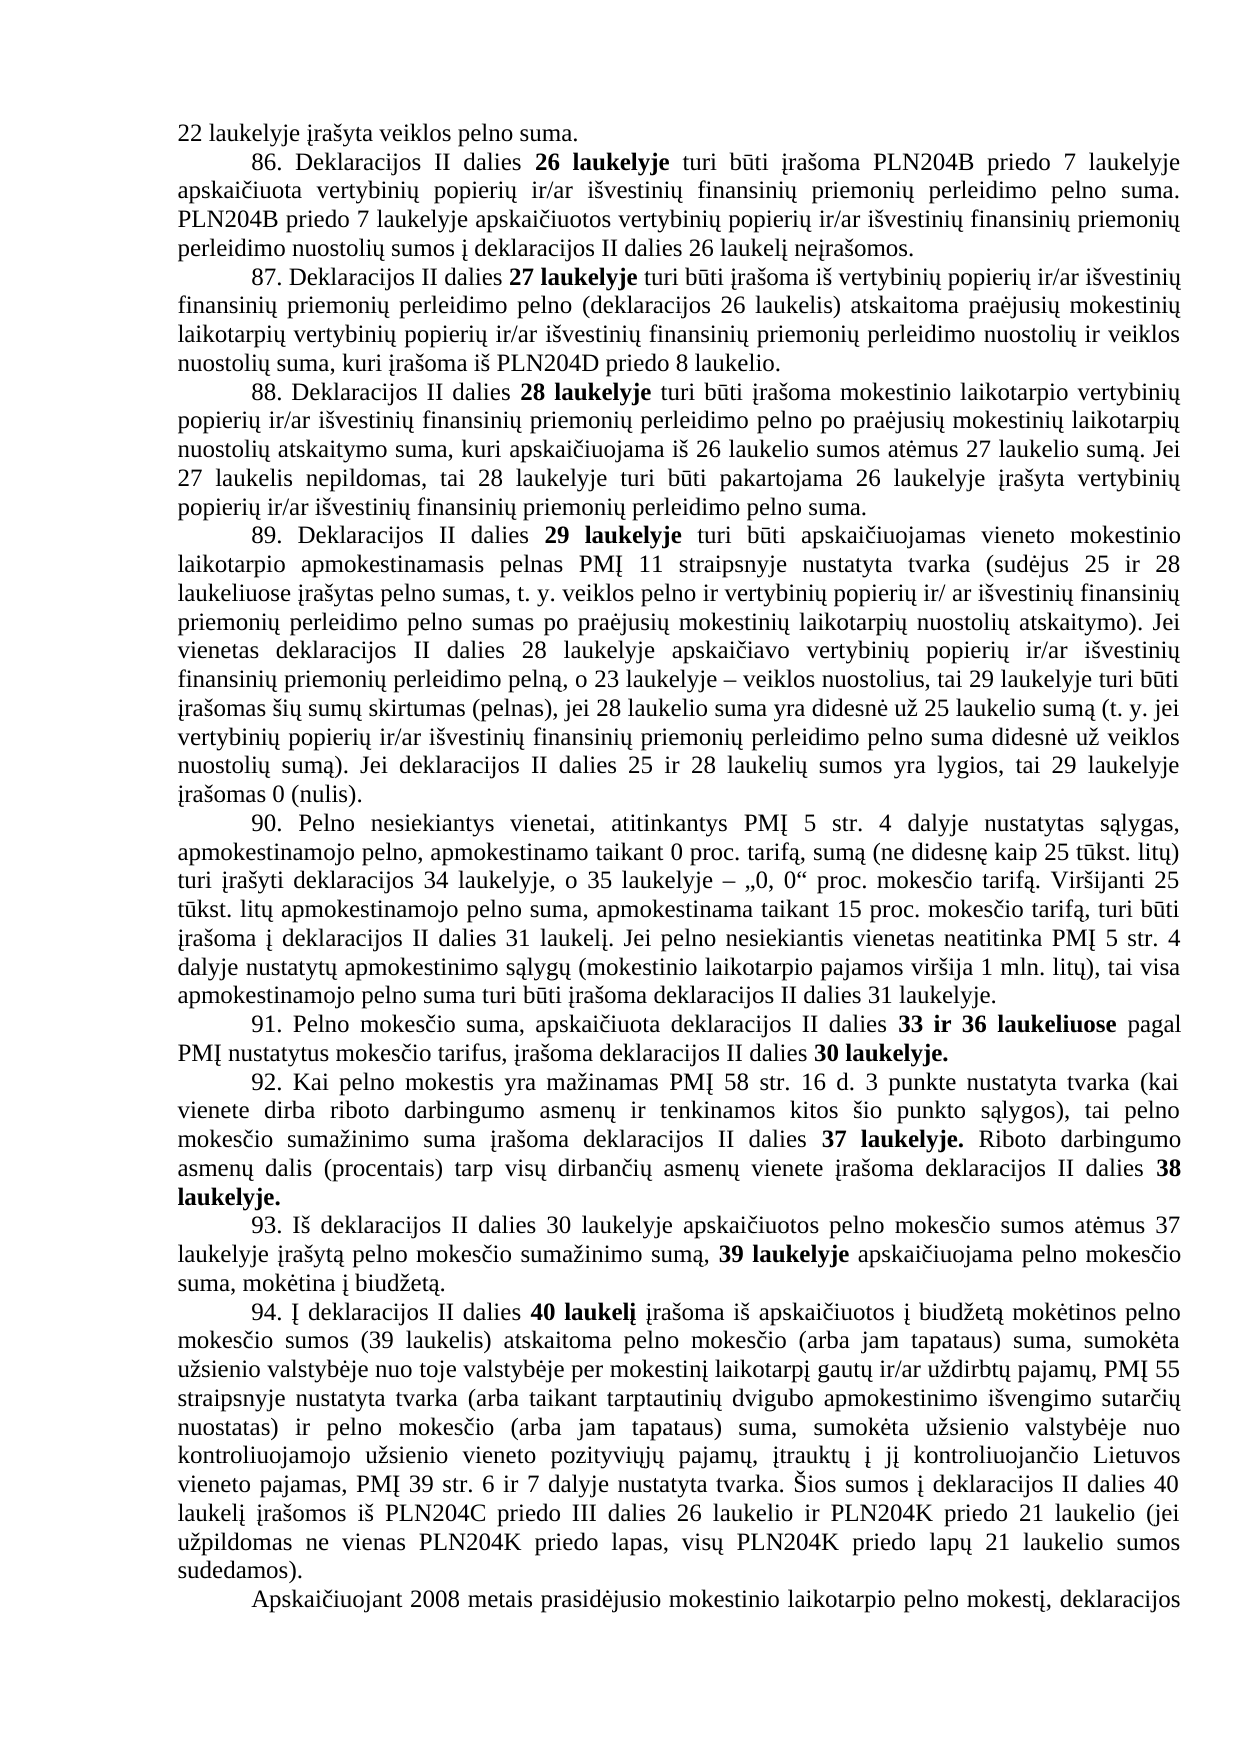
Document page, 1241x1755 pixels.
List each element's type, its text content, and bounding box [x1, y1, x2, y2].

text Apskaičiuojant 2008 metais prasidėjusio mokestinio laikotarpio pelno mokestį, deklaracijos [177, 1584, 1181, 1613]
text 22 laukelyje įrašyta veiklos pelno suma. [177, 118, 1181, 147]
text 87. Deklaracijos II dalies 27 laukelyje turi būti įrašoma iš vertybinių popierių ir/ar išvestinių finansinių priemonių perleidimo pelno (deklaracijos 26 laukelis) atskaitoma praėjusių mokestinių laikotarpių vertybinių popierių ir/ar išvestinių finansinių priemonių perleidimo nuostolių ir veiklos nuostolių suma, kuri įrašoma iš PLN204D priedo 8 laukelio. [177, 262, 1181, 377]
text 88. Deklaracijos II dalies 28 laukelyje turi būti įrašoma mokestinio laikotarpio vertybinių popierių ir/ar išvestinių finansinių priemonių perleidimo pelno po praėjusių mokestinių laikotarpių nuostolių atskaitymo suma, kuri apskaičiuojama iš 26 laukelio sumos atėmus 27 laukelio sumą. Jei 27 laukelis nepildomas, tai 28 laukelyje turi būti pakartojama 26 laukelyje įrašyta vertybinių popierių ir/ar išvestinių finansinių priemonių perleidimo pelno suma. [177, 377, 1181, 521]
text 90. Pelno nesiekiantys vienetai, atitinkantys PMĮ 5 str. 4 dalyje nustatytas sąlygas, apmokestinamojo pelno, apmokestinamo taikant 0 proc. tarifą, sumą (ne didesnę kaip 25 tūkst. litų) turi įrašyti deklaracijos 34 laukelyje, o 35 laukelyje – „0, 0“ proc. mokesčio tarifą. Viršijanti 25 tūkst. litų apmokestinamojo pelno suma, apmokestinama taikant 15 proc. mokesčio tarifą, turi būti įrašoma į deklaracijos II dalies 31 laukelį. Jei pelno nesiekiantis vienetas neatitinka PMĮ 5 str. 4 dalyje nustatytų apmokestinimo sąlygų (mokestinio laikotarpio pajamos viršija 1 mln. litų), tai visa apmokestinamojo pelno suma turi būti įrašoma deklaracijos II dalies 31 laukelyje. [177, 808, 1181, 1009]
text 93. Iš deklaracijos II dalies 30 laukelyje apskaičiuotos pelno mokesčio sumos atėmus 37 laukelyje įrašytą pelno mokesčio sumažinimo sumą, 39 laukelyje apskaičiuojama pelno mokesčio suma, mokėtina į biudžetą. [177, 1211, 1181, 1297]
text 89. Deklaracijos II dalies 29 laukelyje turi būti apskaičiuojamas vieneto mokestinio laikotarpio apmokestinamasis pelnas PMĮ 11 straipsnyje nustatyta tvarka (sudėjus 25 ir 28 laukeliuose įrašytas pelno sumas, t. y. veiklos pelno ir vertybinių popierių ir/ ar išvestinių finansinių priemonių perleidimo pelno sumas po praėjusių mokestinių laikotarpių nuostolių atskaitymo). Jei vienetas deklaracijos II dalies 28 laukelyje apskaičiavo vertybinių popierių ir/ar išvestinių finansinių priemonių perleidimo pelną, o 23 laukelyje – veiklos nuostolius, tai 29 laukelyje turi būti įrašomas šių sumų skirtumas (pelnas), jei 28 laukelio suma yra didesnė už 25 laukelio sumą (t. y. jei vertybinių popierių ir/ar išvestinių finansinių priemonių perleidimo pelno suma didesnė už veiklos nuostolių sumą). Jei deklaracijos II dalies 25 ir 28 laukelių sumos yra lygios, tai 29 laukelyje įrašomas 0 (nulis). [177, 521, 1181, 808]
text 86. Deklaracijos II dalies 26 laukelyje turi būti įrašoma PLN204B priedo 7 laukelyje apskaičiuota vertybinių popierių ir/ar išvestinių finansinių priemonių perleidimo pelno suma. PLN204B priedo 7 laukelyje apskaičiuotos vertybinių popierių ir/ar išvestinių finansinių priemonių perleidimo nuostolių sumos į deklaracijos II dalies 26 laukelį neįrašomos. [177, 147, 1181, 262]
text 91. Pelno mokesčio suma, apskaičiuota deklaracijos II dalies 33 ir 36 laukeliuose pagal PMĮ nustatytus mokesčio tarifus, įrašoma deklaracijos II dalies 30 laukelyje. [177, 1009, 1181, 1067]
text 94. Į deklaracijos II dalies 40 laukelį įrašoma iš apskaičiuotos į biudžetą mokėtinos pelno mokesčio sumos (39 laukelis) atskaitoma pelno mokesčio (arba jam tapataus) suma, sumokėta užsienio valstybėje nuo toje valstybėje per mokestinį laikotarpį gautų ir/ar uždirbtų pajamų, PMĮ 55 straipsnyje nustatyta tvarka (arba taikant tarptautinių dvigubo apmokestinimo išvengimo sutarčių nuostatas) ir pelno mokesčio (arba jam tapataus) suma, sumokėta užsienio valstybėje nuo kontroliuojamojo užsienio vieneto pozityviųjų pajamų, įtrauktų į jį kontroliuojančio Lietuvos vieneto pajamas, PMĮ 39 str. 6 ir 7 dalyje nustatyta tvarka. Šios sumos į deklaracijos II dalies 40 laukelį įrašomos iš PLN204C priedo III dalies 26 laukelio ir PLN204K priedo 21 laukelio (jei užpildomas ne vienas PLN204K priedo lapas, visų PLN204K priedo lapų 21 laukelio sumos sudedamos). [177, 1297, 1181, 1584]
text 92. Kai pelno mokestis yra mažinamas PMĮ 58 str. 16 d. 3 punkte nustatyta tvarka (kai vienete dirba riboto darbingumo asmenų ir tenkinamos kitos šio punkto sąlygos), tai pelno mokesčio sumažinimo suma įrašoma deklaracijos II dalies 37 laukelyje. Riboto darbingumo asmenų dalis (procentais) tarp visų dirbančių asmenų vienete įrašoma deklaracijos II dalies 38 laukelyje. [177, 1067, 1181, 1211]
